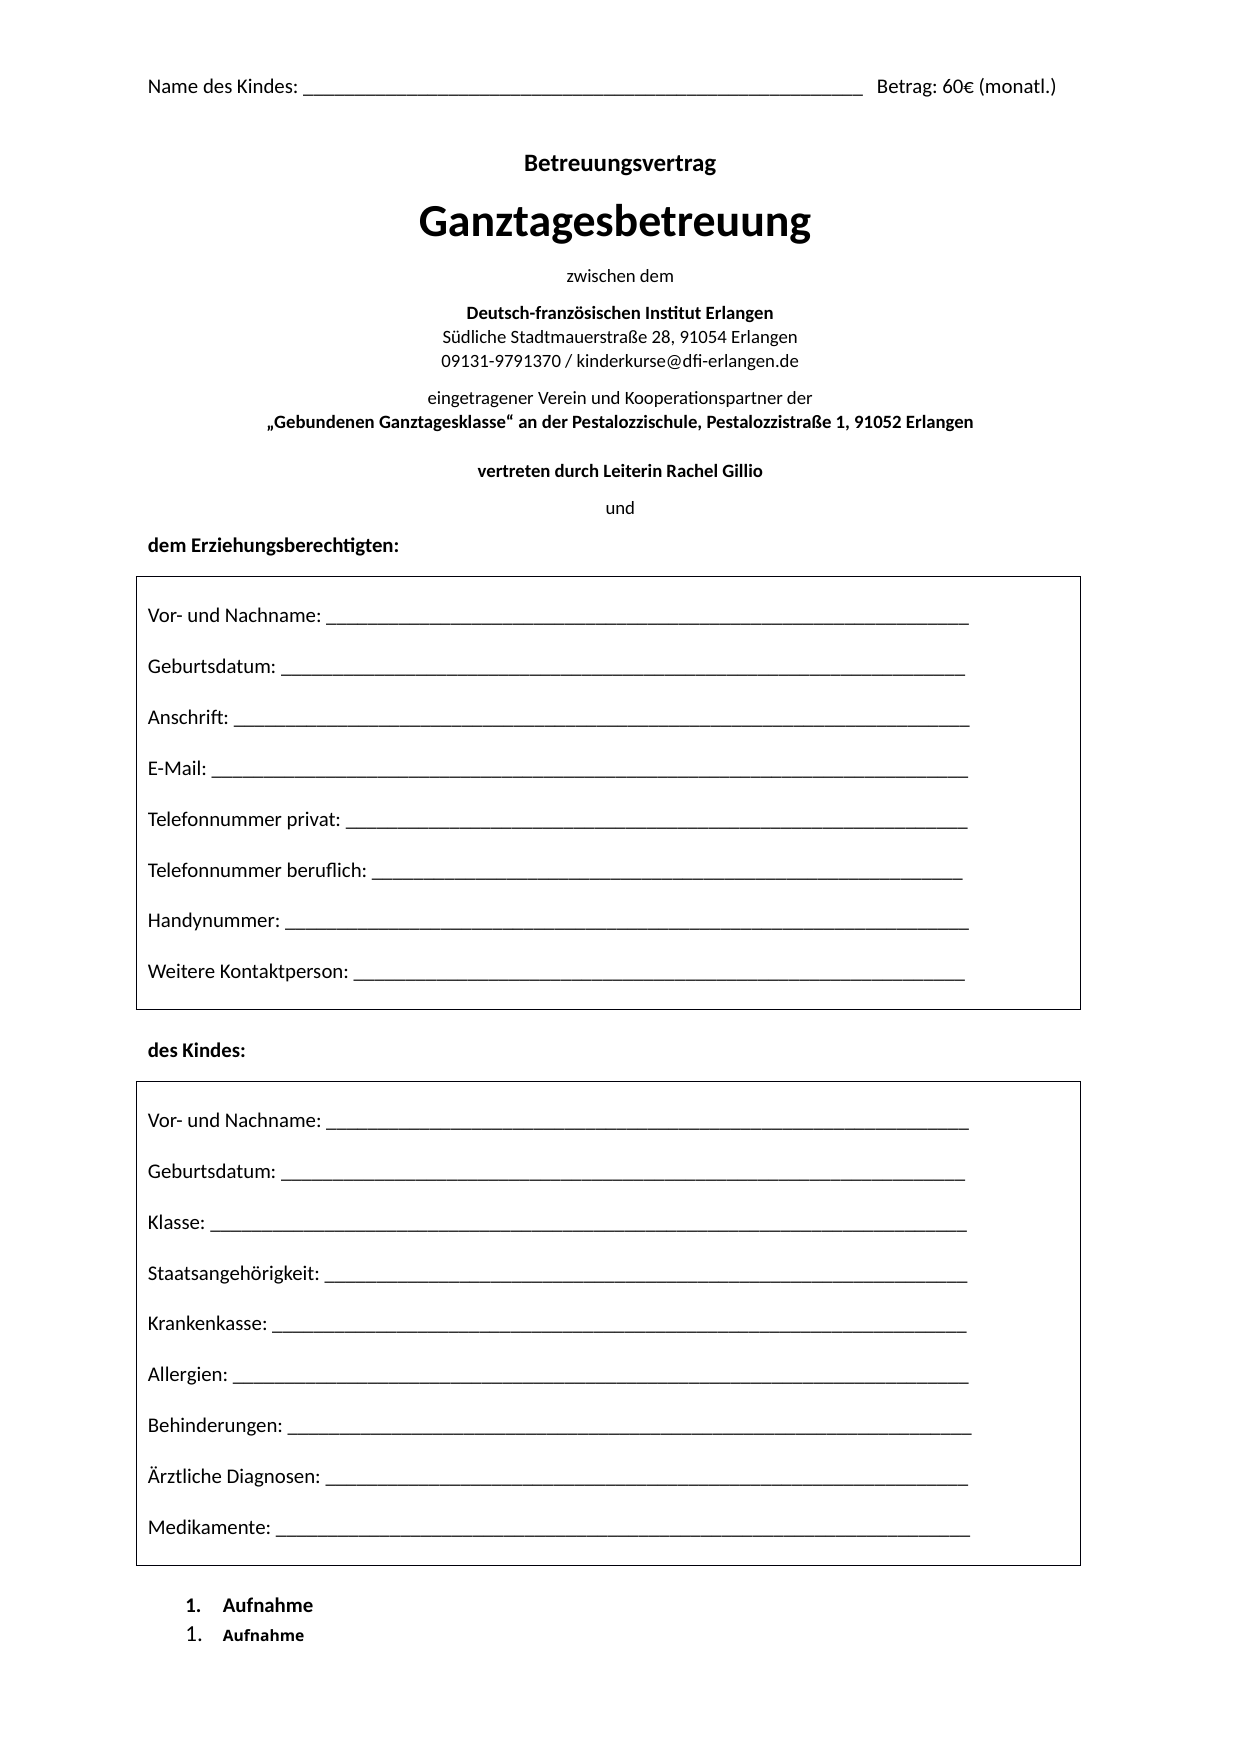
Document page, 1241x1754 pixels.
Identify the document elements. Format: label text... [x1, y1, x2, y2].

text eingetragener Verein und Kooperationspartner der [148, 386, 1093, 409]
text des Kindes: [148, 1037, 1093, 1063]
text Südliche Stadtmauerstraße 28, 91054 Erlangen [148, 325, 1093, 348]
list Aufnahme [185, 1593, 1093, 1618]
text Betreuungsvertrag [148, 148, 1093, 178]
table_header Vor- und Nachname: ______________________________________________________________ Geburtsdatum: __________________________________________________________________ Klasse: _________________________________________________________________________ Staatsangehörigkeit: ______________________________________________________________ Krankenkasse: ___________________________________________________________________ Allergien: _______________________________________________________________________ Behinderungen: __________________________________________________________________ Ärztliche Diagnosen: ______________________________________________________________ Medikamente: ___________________________________________________________________ [137, 1082, 1080, 1565]
text Ganztagesbetreuung [148, 192, 1093, 248]
text 09131-9791370 / kinderkurse@dfi-erlangen.de [148, 349, 1093, 372]
text „Gebundenen Ganztagesklasse“ an der Pestalozzischule, Pestalozzistraße 1, 91052 Erlangen [148, 411, 1093, 433]
text zwischen dem [148, 264, 1093, 287]
text Deutsch-französischen Institut Erlangen [148, 301, 1093, 324]
text und [148, 496, 1093, 519]
text dem Erziehungsberechtigten: [148, 533, 1093, 558]
table_header Vor- und Nachname: ______________________________________________________________ Geburtsdatum: __________________________________________________________________ Anschrift: _______________________________________________________________________ E-Mail: _________________________________________________________________________ Telefonnummer privat: ____________________________________________________________ Telefonnummer beruflich: _________________________________________________________ Handynummer: __________________________________________________________________ Weitere Kontaktperson: ___________________________________________________________ [137, 577, 1080, 1009]
text vertreten durch Leiterin Rachel Gillio [148, 459, 1093, 482]
list Aufnahme [185, 1619, 1093, 1647]
